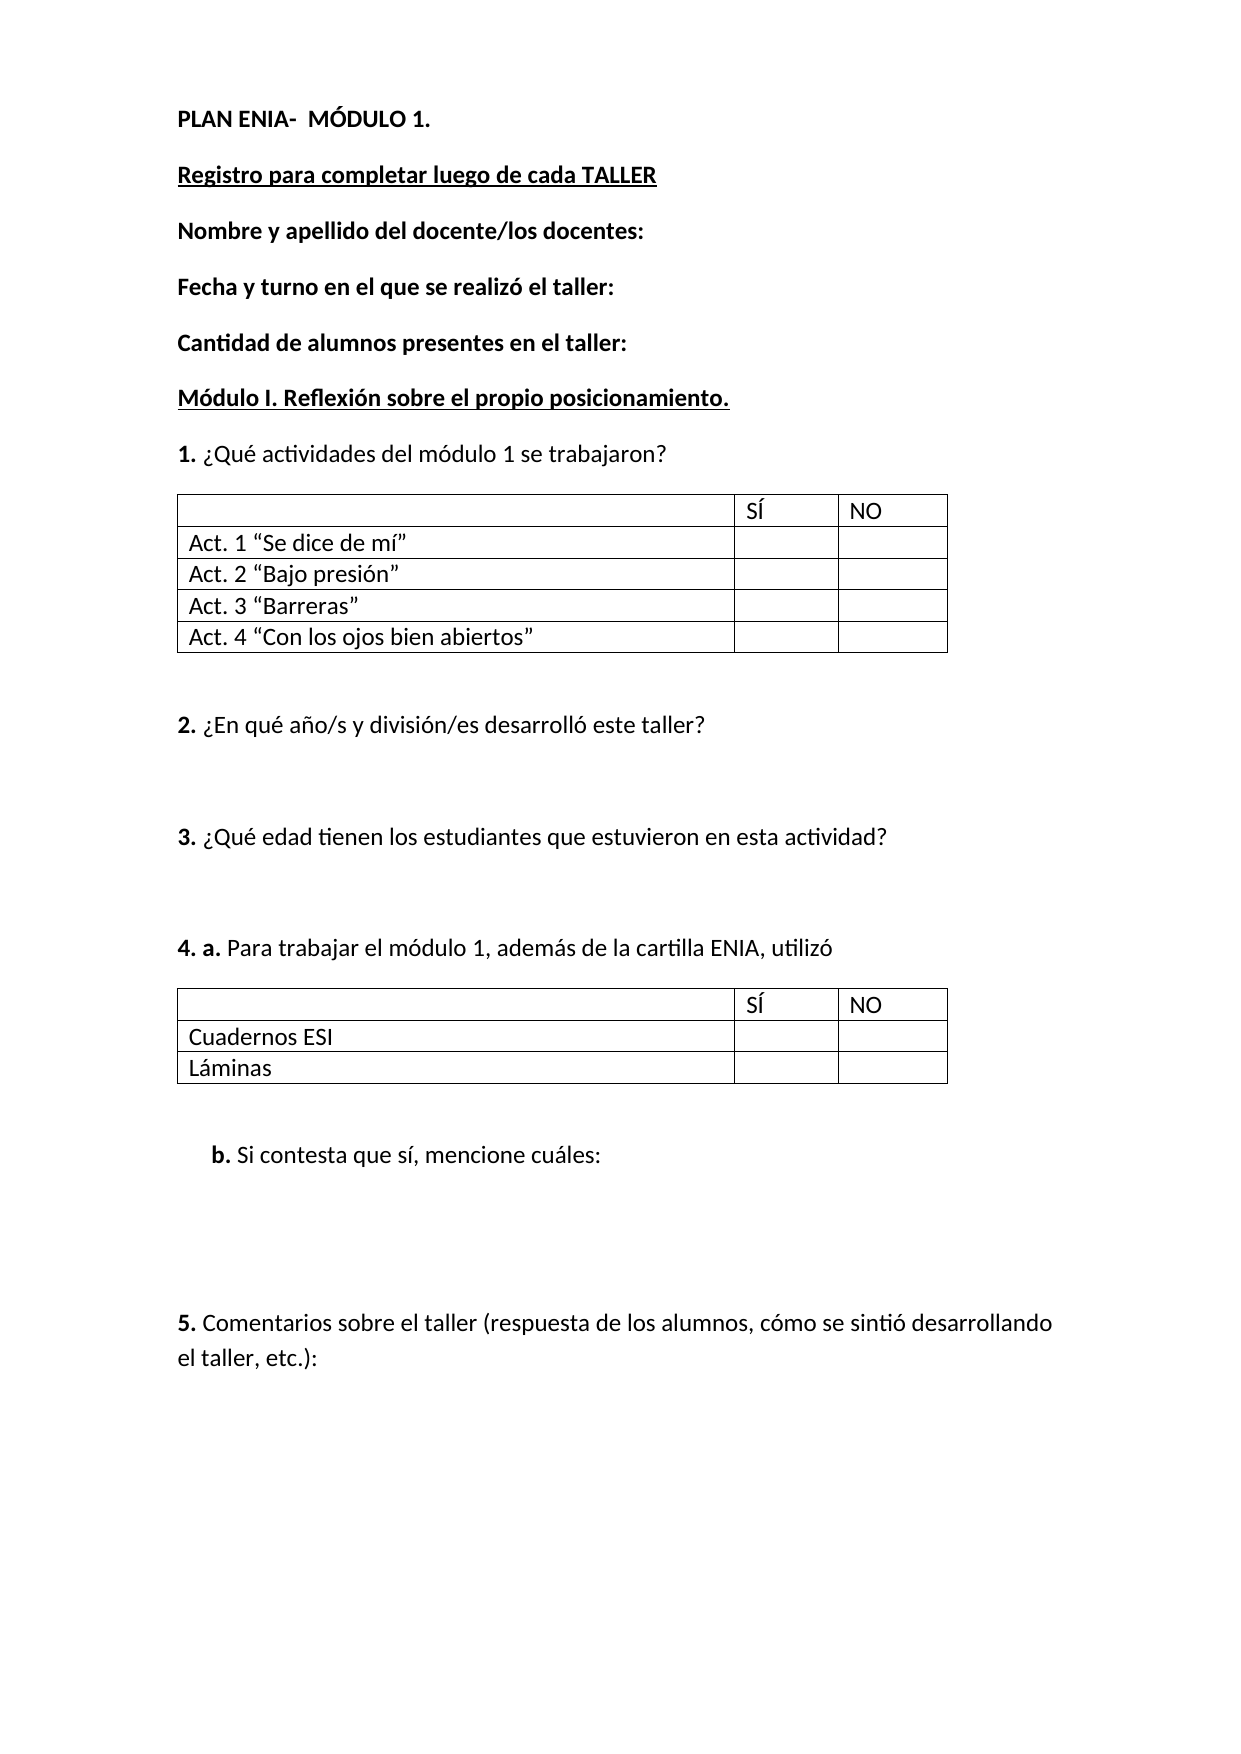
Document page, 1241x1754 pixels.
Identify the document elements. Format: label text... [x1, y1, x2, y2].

table_cell [735, 559, 838, 589]
table_cell [839, 1021, 947, 1051]
text Cantidad de alumnos presentes en el taller: [177, 327, 1063, 357]
text Registro para completar luego de cada TALLER [177, 159, 1063, 190]
table_cell [839, 590, 947, 621]
table_cell [839, 559, 947, 589]
text PLAN ENIA- MÓDULO 1. [177, 103, 1063, 134]
table_header SÍ [735, 495, 838, 526]
table_header [178, 495, 734, 526]
text Módulo I. Reflexión sobre el propio posicionamiento. [177, 383, 1063, 413]
text 2. ¿En qué año/s y división/es desarrolló este taller? [177, 709, 1063, 739]
text b. Si contesta que sí, mencione cuáles: [177, 1140, 1063, 1170]
table_cell Cuadernos ESI [178, 1021, 734, 1051]
table_cell Act. 1 “Se dice de mí” [178, 527, 734, 557]
table_header NO [839, 989, 947, 1020]
table_cell [735, 1021, 838, 1051]
text Fecha y turno en el que se realizó el taller: [177, 271, 1063, 301]
table_cell Act. 2 “Bajo presión” [178, 559, 734, 589]
table_cell Act. 4 “Con los ojos bien abiertos” [178, 622, 734, 652]
table_cell [735, 590, 838, 621]
text 1. ¿Qué actividades del módulo 1 se trabajaron? [177, 438, 1063, 469]
table_cell [839, 527, 947, 557]
text 5. Comentarios sobre el taller (respuesta de los alumnos, cómo se sintió desarrollando el taller, etc.): [177, 1307, 1063, 1373]
table_cell [839, 1052, 947, 1083]
table_cell Láminas [178, 1052, 734, 1083]
table_cell [735, 622, 838, 652]
table_cell [839, 622, 947, 652]
text 3. ¿Qué edad tienen los estudiantes que estuvieron en esta actividad? [177, 821, 1063, 851]
table_cell [735, 527, 838, 557]
text Nombre y apellido del docente/los docentes: [177, 215, 1063, 246]
table_header SÍ [735, 989, 838, 1020]
table_cell Act. 3 “Barreras” [178, 590, 734, 621]
text 4. a. Para trabajar el módulo 1, además de la cartilla ENIA, utilizó [177, 932, 1063, 963]
table_header [178, 989, 734, 1020]
table_header NO [839, 495, 947, 526]
table_cell [735, 1052, 838, 1083]
